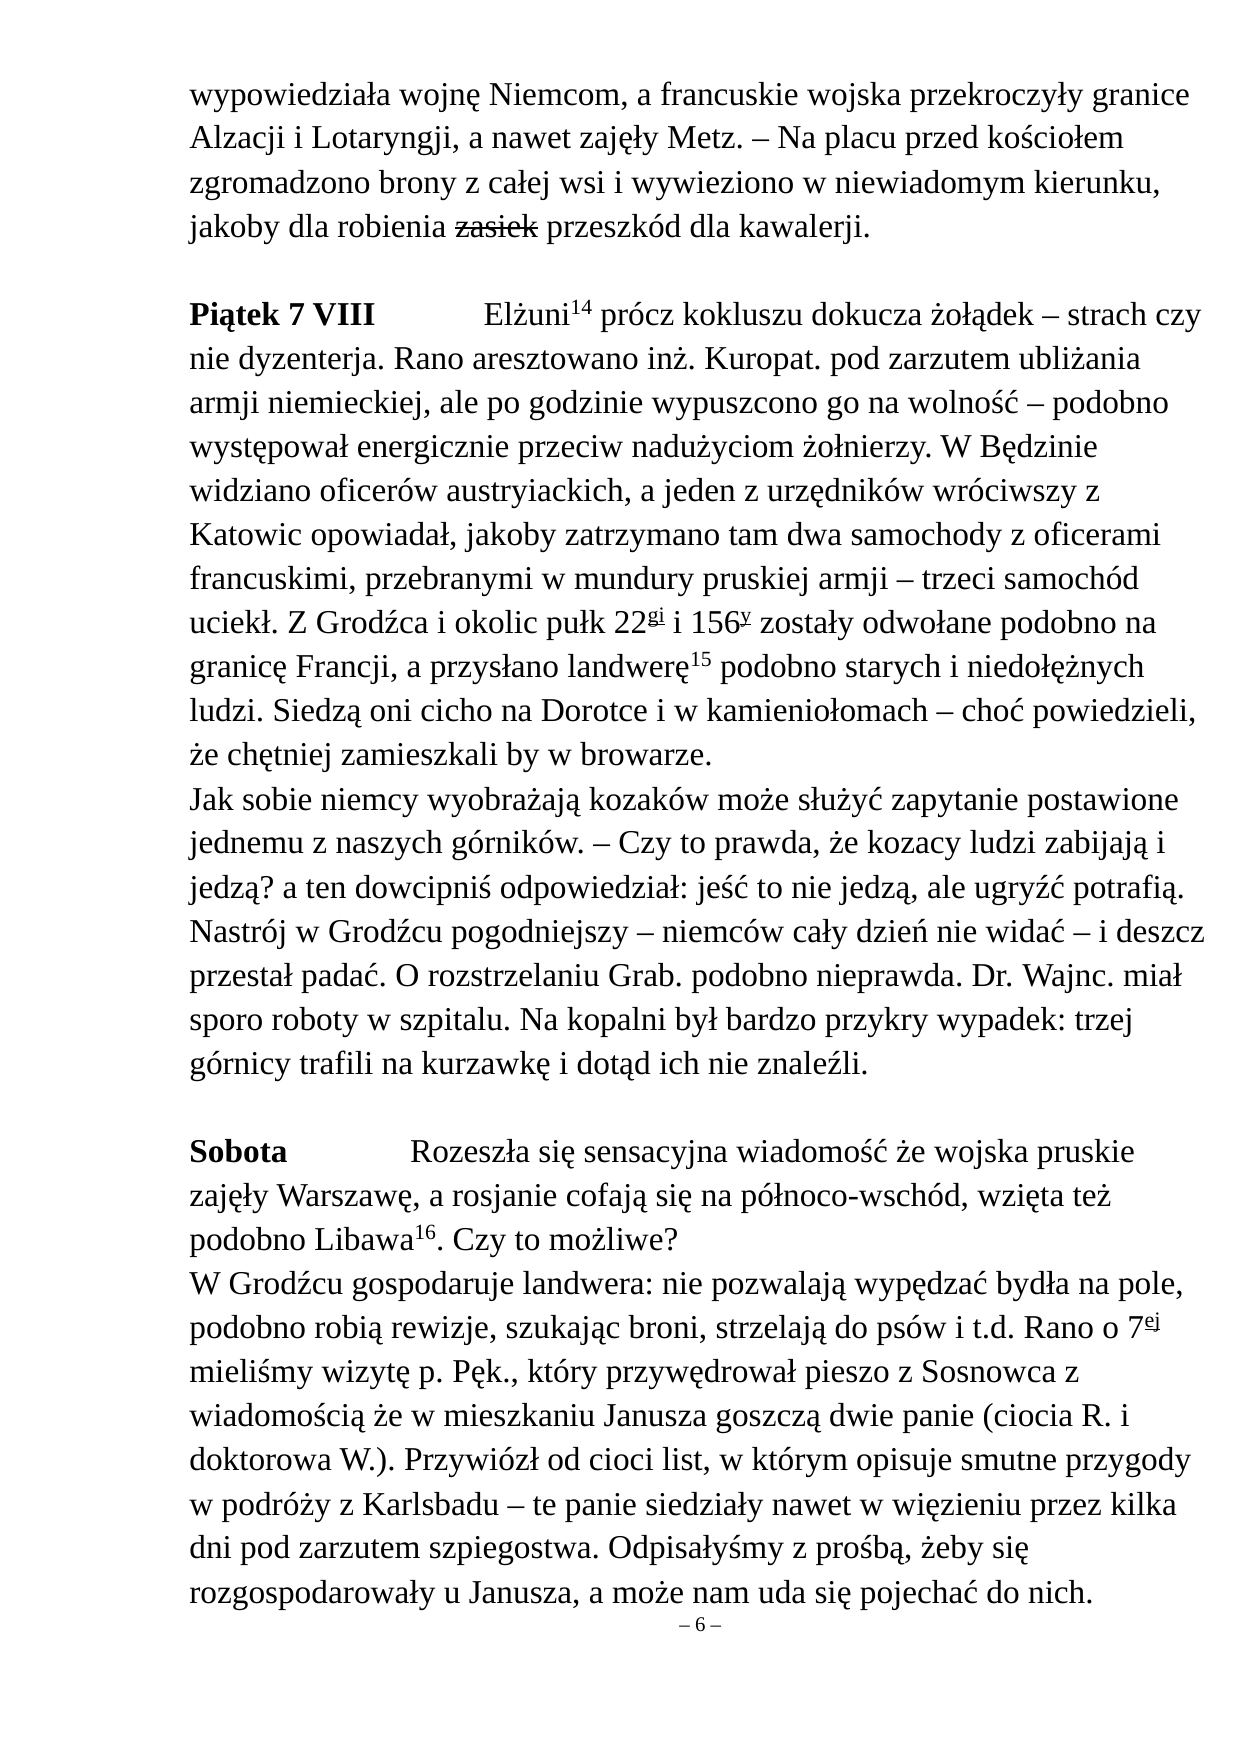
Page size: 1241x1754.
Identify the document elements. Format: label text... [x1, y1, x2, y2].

text W Grodźcu gospodaruje landwera: nie pozwalają wypędzać bydła na pole, podobno robią rewizje, szukając broni, strzelają do psów i t.d. Rano o 7ej mieliśmy wizytę p. Pęk., który przywędrował pieszo z Sosnowca z wiadomością że w mieszkaniu Janusza goszczą dwie panie (ciocia R. i doktorowa W.). Przywiózł od cioci list, w którym opisuje smutne przygody w podróży z Karlsbadu – te panie siedziały nawet w więzieniu przez kilka dni pod zarzutem szpiegostwa. Odpisałyśmy z prośbą, żeby się rozgospodarowały u Janusza, a może nam uda się pojechać do nich. [189, 1263, 1211, 1610]
text Jak sobie niemcy wyobrażają kozaków może służyć zapytanie postawione jednemu z naszych górników. – Czy to prawda, że kozacy ludzi zabijają i jedzą? a ten dowcipniś odpowiedział: jeść to nie jedzą, ale ugryźć potrafią. [189, 779, 1211, 905]
text Piątek 7 VIII Elżuni prócz kokluszu dokucza żołądek – strach czy nie dyzenterja. Rano aresztowano inż. Kuropat. pod zarzutem ubliżania armji niemieckiej, ale po godzinie wypuszcono go na wolność – podobno występował energicznie przeciw nadużyciom żołnierzy. W Będzinie widziano oficerów austryiackich, a jeden z urzędników wróciwszy z Katowic opowiadał, jakoby zatrzymano tam dwa samochody z oficerami francuskimi, przebranymi w mundury pruskiej armji – trzeci samochód uciekł. Z Grodźca i okolic pułk 22gi i 156y zostały odwołane podobno na granicę Francji, a przysłano landwerę podobno starych i niedołężnych ludzi. Siedzą oni cicho na Dorotce i w kamieniołomach – choć powiedzieli, że chętniej zamieszkali by w browarze. [189, 294, 1211, 773]
text Sobota Rozeszła się sensacyjna wiadomość że wojska pruskie zajęły Warszawę, a rosjanie cofają się na północo-wschód, wzięta też podobno Libawa. Czy to możliwe? [189, 1131, 1211, 1258]
text wypowiedziała wojnę Niemcom, a francuskie wojska przekroczyły granice Alzacji i Lotaryngji, a nawet zajęły Metz. – Na placu przed kościołem zgromadzono brony z całej wsi i wywieziono w niewiadomym kierunku, jakoby dla robienia zasiek przeszkód dla kawalerji. [189, 74, 1211, 244]
text Nastrój w Grodźcu pogodniejszy – niemców cały dzień nie widać – i deszcz przestał padać. O rozstrzelaniu Grab. podobno nieprawda. Dr. Wajnc. miał sporo roboty w szpitalu. Na kopalni był bardzo przykry wypadek: trzej górnicy trafili na kurzawkę i dotąd ich nie znaleźli. [189, 911, 1211, 1081]
